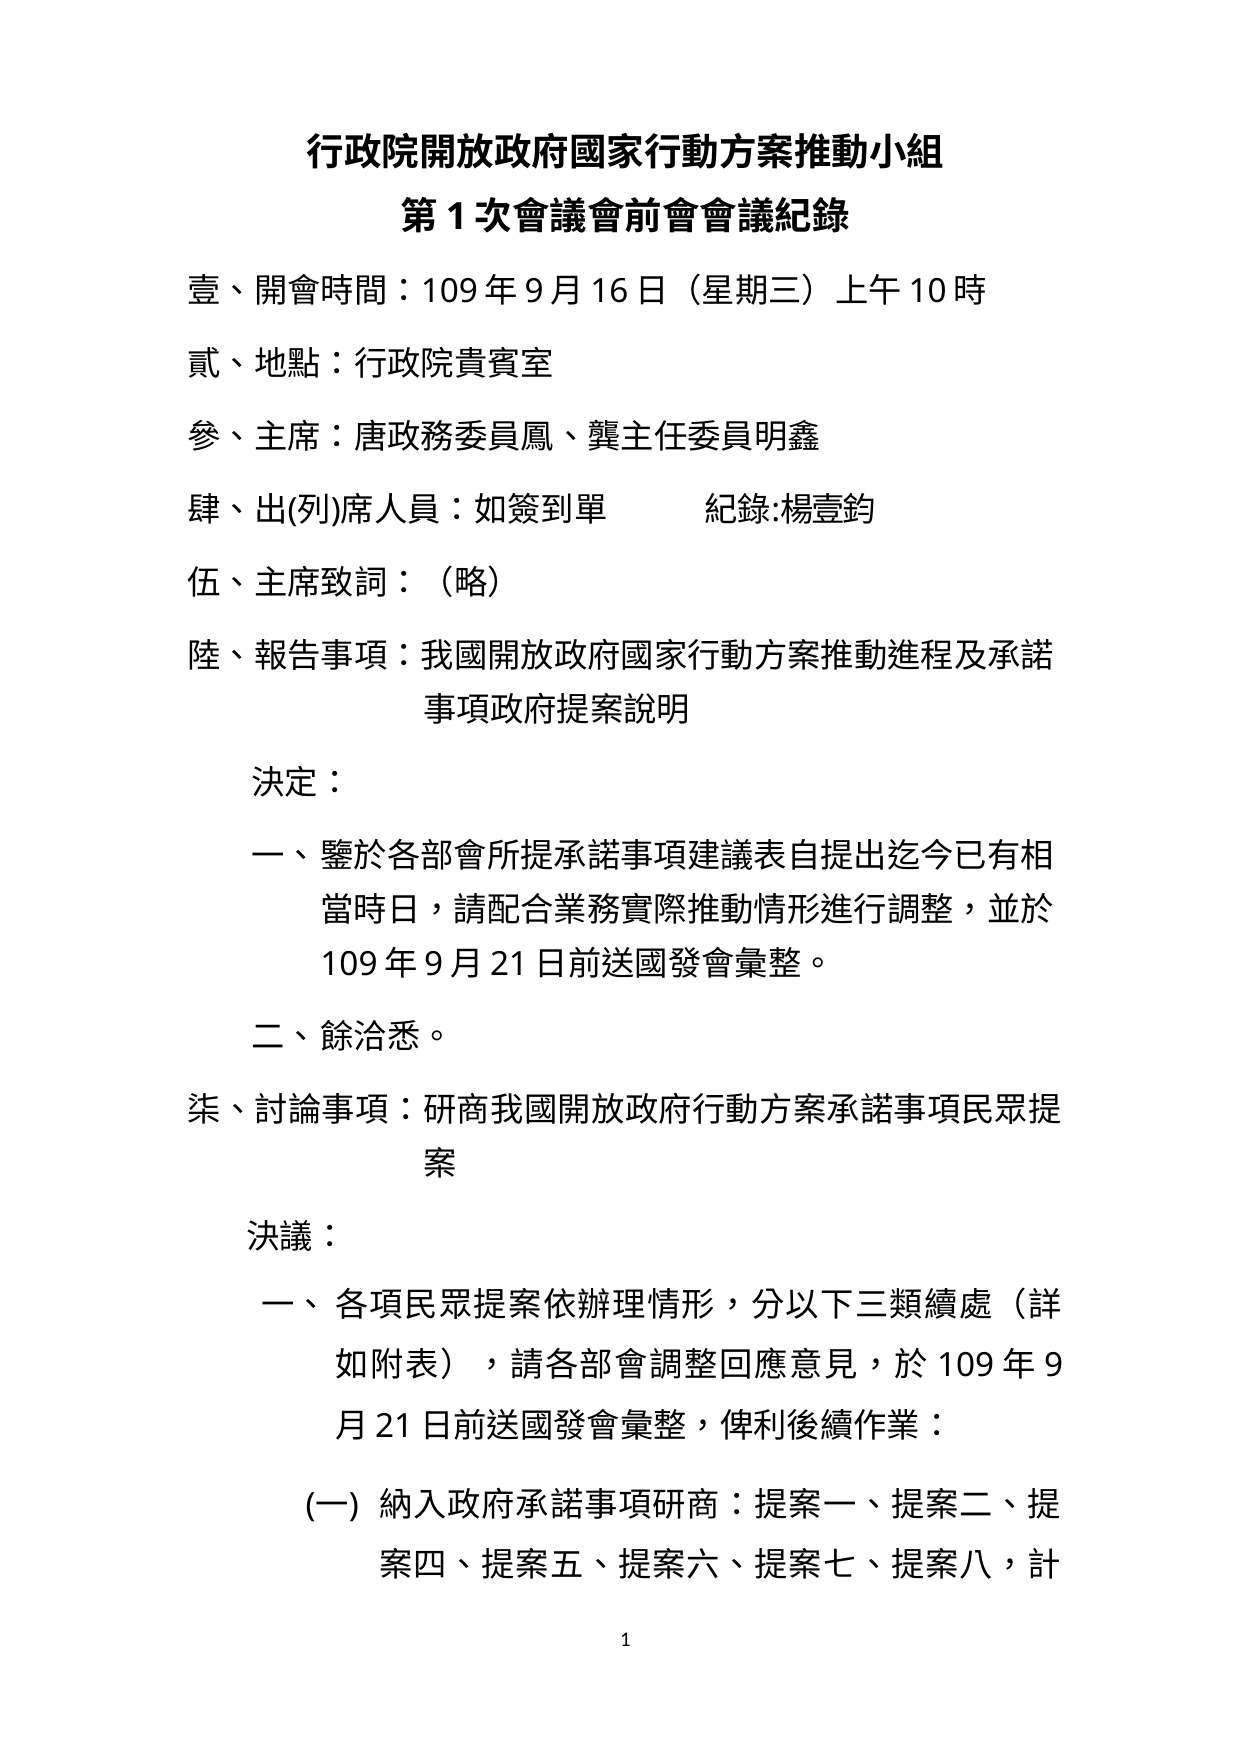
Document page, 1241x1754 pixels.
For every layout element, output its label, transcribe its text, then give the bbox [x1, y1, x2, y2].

text 壹、開會時間：109年9月16日（星期三）上午10時 [187, 259, 1063, 313]
text 決定： [251, 751, 1063, 805]
text 貳、地點：行政院貴賓室 [187, 332, 1063, 386]
text 肆、出(列)席人員：如簽到單 紀錄:楊壹鈞 [187, 478, 1063, 532]
text 伍、主席致詞：（略） [187, 551, 1063, 605]
list 各項民眾提案依辦理情形，分以下三類續處（詳如附表），請各部會調整回應意見，於109年9月21日前送國發會彙整，俾利後續作業： [261, 1278, 1063, 1447]
text 陸、報告事項：我國開放政府國家行動方案推動進程及承諾事項政府提案說明 [187, 624, 1063, 732]
text 決議： [246, 1205, 1063, 1259]
text 參、主席：唐政務委員鳳、龔主任委員明鑫 [187, 405, 1063, 459]
text 行政院開放政府國家行動方案推動小組 [187, 122, 1063, 176]
list 納入政府承諾事項研商：提案一、提案二、提案四、提案五、提案六、提案七、提案八，計7項。 [305, 1478, 1063, 1586]
list 餘洽悉。 [251, 1005, 1063, 1059]
list 鑒於各部會所提承諾事項建議表自提出迄今已有相當時日，請配合業務實際推動情形進行調整，並於109年9月21日前送國發會彙整。 [251, 824, 1063, 986]
text 柒、討論事項：研商我國開放政府行動方案承諾事項民眾提案 [187, 1078, 1063, 1186]
text 第1次會議會前會會議紀錄 [187, 186, 1063, 240]
